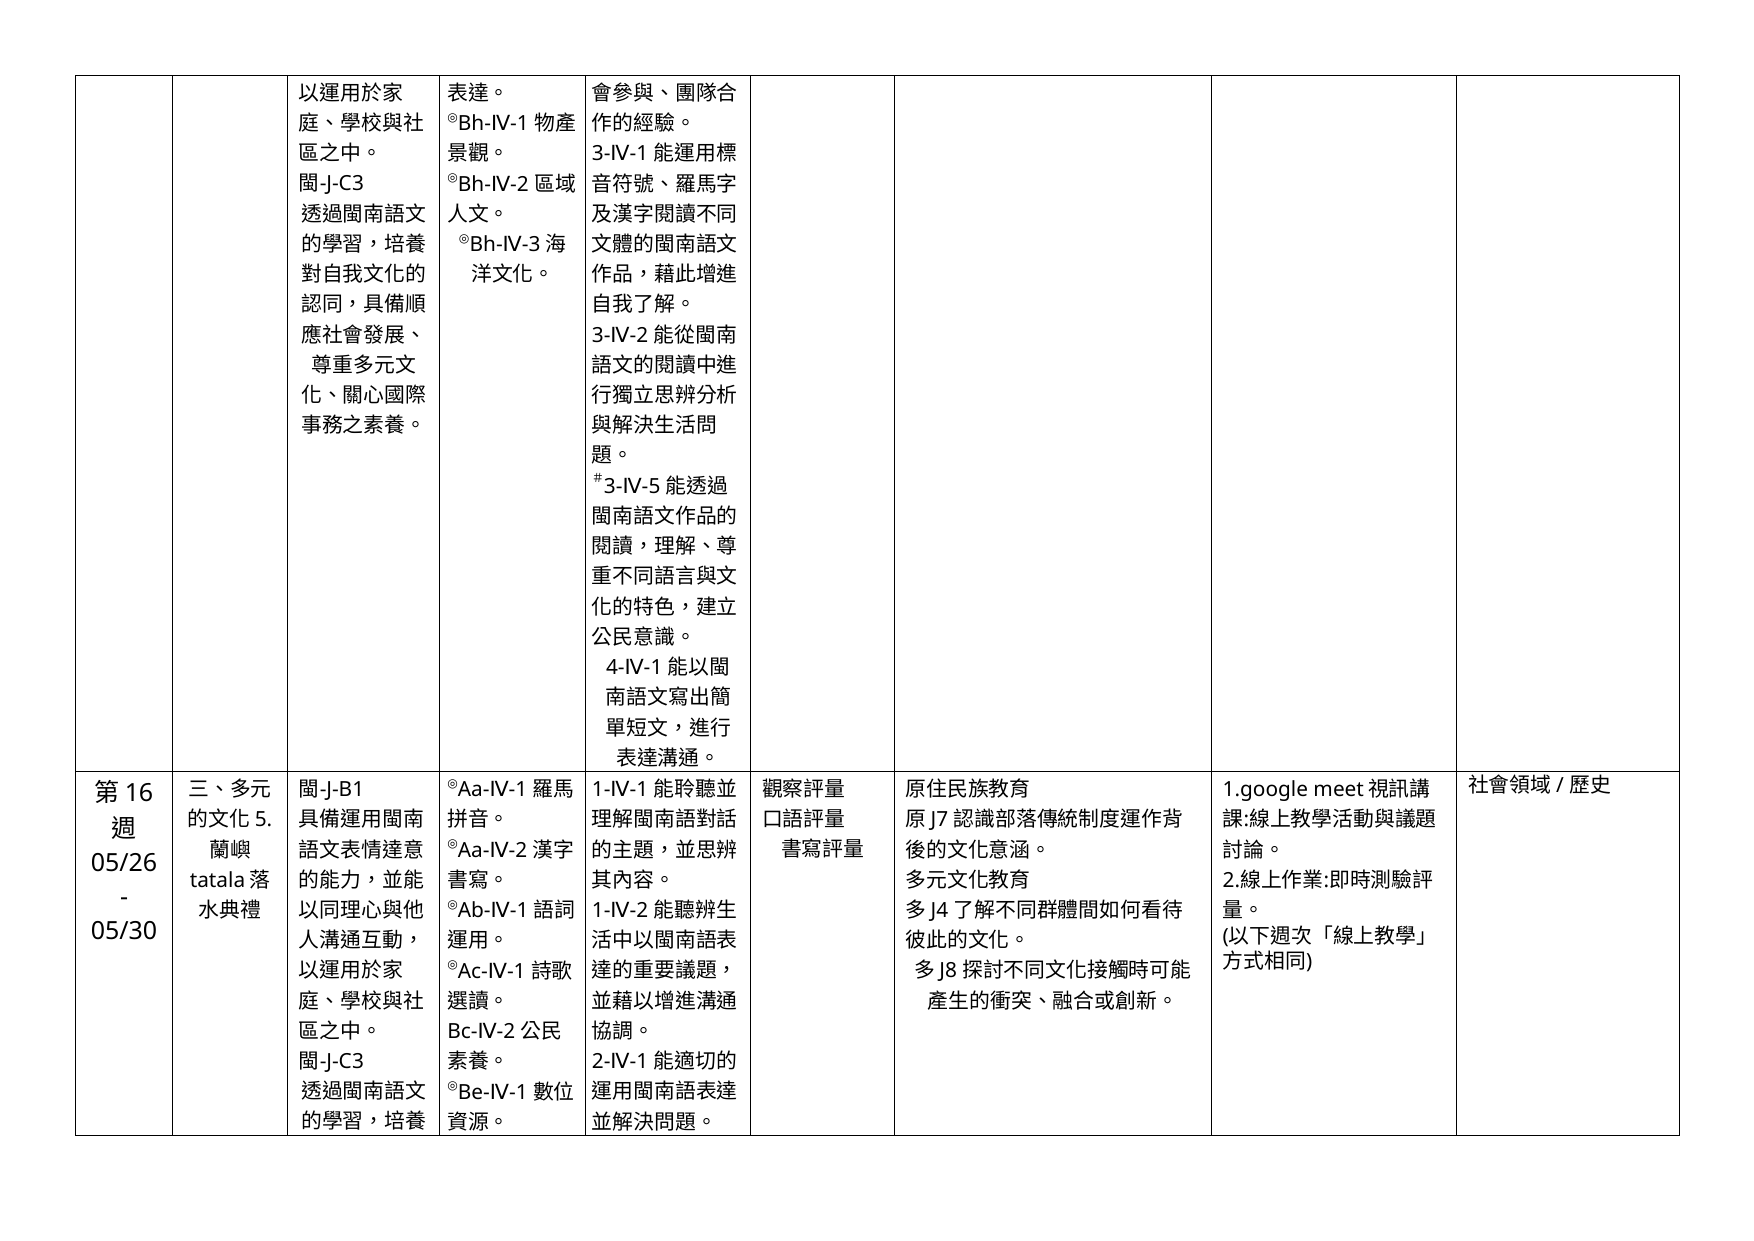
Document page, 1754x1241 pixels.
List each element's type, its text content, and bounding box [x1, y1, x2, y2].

table_cell 1.google meet視訊講課:線上教學活動與議題討論。 2.線上作業:即時測驗評量。 (以下週次「線上教學｣方式相同) [1212, 772, 1456, 1135]
table_cell [895, 76, 1211, 771]
table_cell 三、多元的文化 5. 蘭嶼tatala落水典禮 [173, 772, 287, 1135]
table_cell [173, 76, 287, 771]
table_cell 1-Ⅳ-1 能聆聽並理解閩南語對話的主題，並思辨其內容。 1-Ⅳ-2 能聽辨生活中以閩南語表達的重要議題，並藉以增進溝通協調。 2-Ⅳ-1 能適切的運用閩南語表達並解決問題。 [586, 772, 750, 1135]
table_cell 以運用於家庭、學校與社區之中。 閩-J-C3 透過閩南語文的學習，培養對自我文化的認同，具備順應社會發展、尊重多元文化、關心國際事務之素養。 [288, 76, 439, 771]
table_cell ◎Aa-Ⅳ-1 羅馬拼音。 ◎Aa-Ⅳ-2 漢字書寫。 ◎Ab-Ⅳ-1 語詞運用。 ◎Ac-Ⅳ-1 詩歌選讀。 Bc-Ⅳ-2 公民素養。 ◎Be-Ⅳ-1 數位資源。 [440, 772, 585, 1135]
table_cell [76, 76, 172, 771]
table_cell 社會領域 / 歷史 [1457, 772, 1679, 1135]
table_cell 表達。 ◎Bh-Ⅳ-1 物產景觀。 ◎Bh-Ⅳ-2 區域人文。 ◎Bh-Ⅳ-3 海洋文化。 [440, 76, 585, 771]
table_cell 閩-J-B1 具備運用閩南語文表情達意的能力，並能以同理心與他人溝通互動，以運用於家庭、學校與社區之中。 閩-J-C3 透過閩南語文的學習，培養 [288, 772, 439, 1135]
table_cell 第16週 05/26-05/30 [76, 772, 172, 1135]
table_cell [751, 76, 894, 771]
table_cell [1212, 76, 1456, 771]
table_cell 觀察評量 口語評量 書寫評量 [751, 772, 894, 1135]
table_cell 原住民族教育 原J7 認識部落傳統制度運作背後的文化意涵。 多元文化教育 多J4 了解不同群體間如何看待彼此的文化。 多J8 探討不同文化接觸時可能產生的衝突、融合或創新。 [895, 772, 1211, 1135]
table_cell [1457, 76, 1679, 771]
table_cell 會參與、團隊合作的經驗。 3-Ⅳ-1 能運用標音符號、羅馬字及漢字閱讀不同文體的閩南語文作品，藉此增進自我了解。 3-Ⅳ-2 能從閩南語文的閱讀中進行獨立思辨分析與解決生活問題。 ＃3-Ⅳ-5 能透過閩南語文作品的閱讀，理解、尊重不同語言與文化的特色，建立公民意識。 4-Ⅳ-1 能以閩南語文寫出簡單短文，進行表達溝通。 [586, 76, 750, 771]
